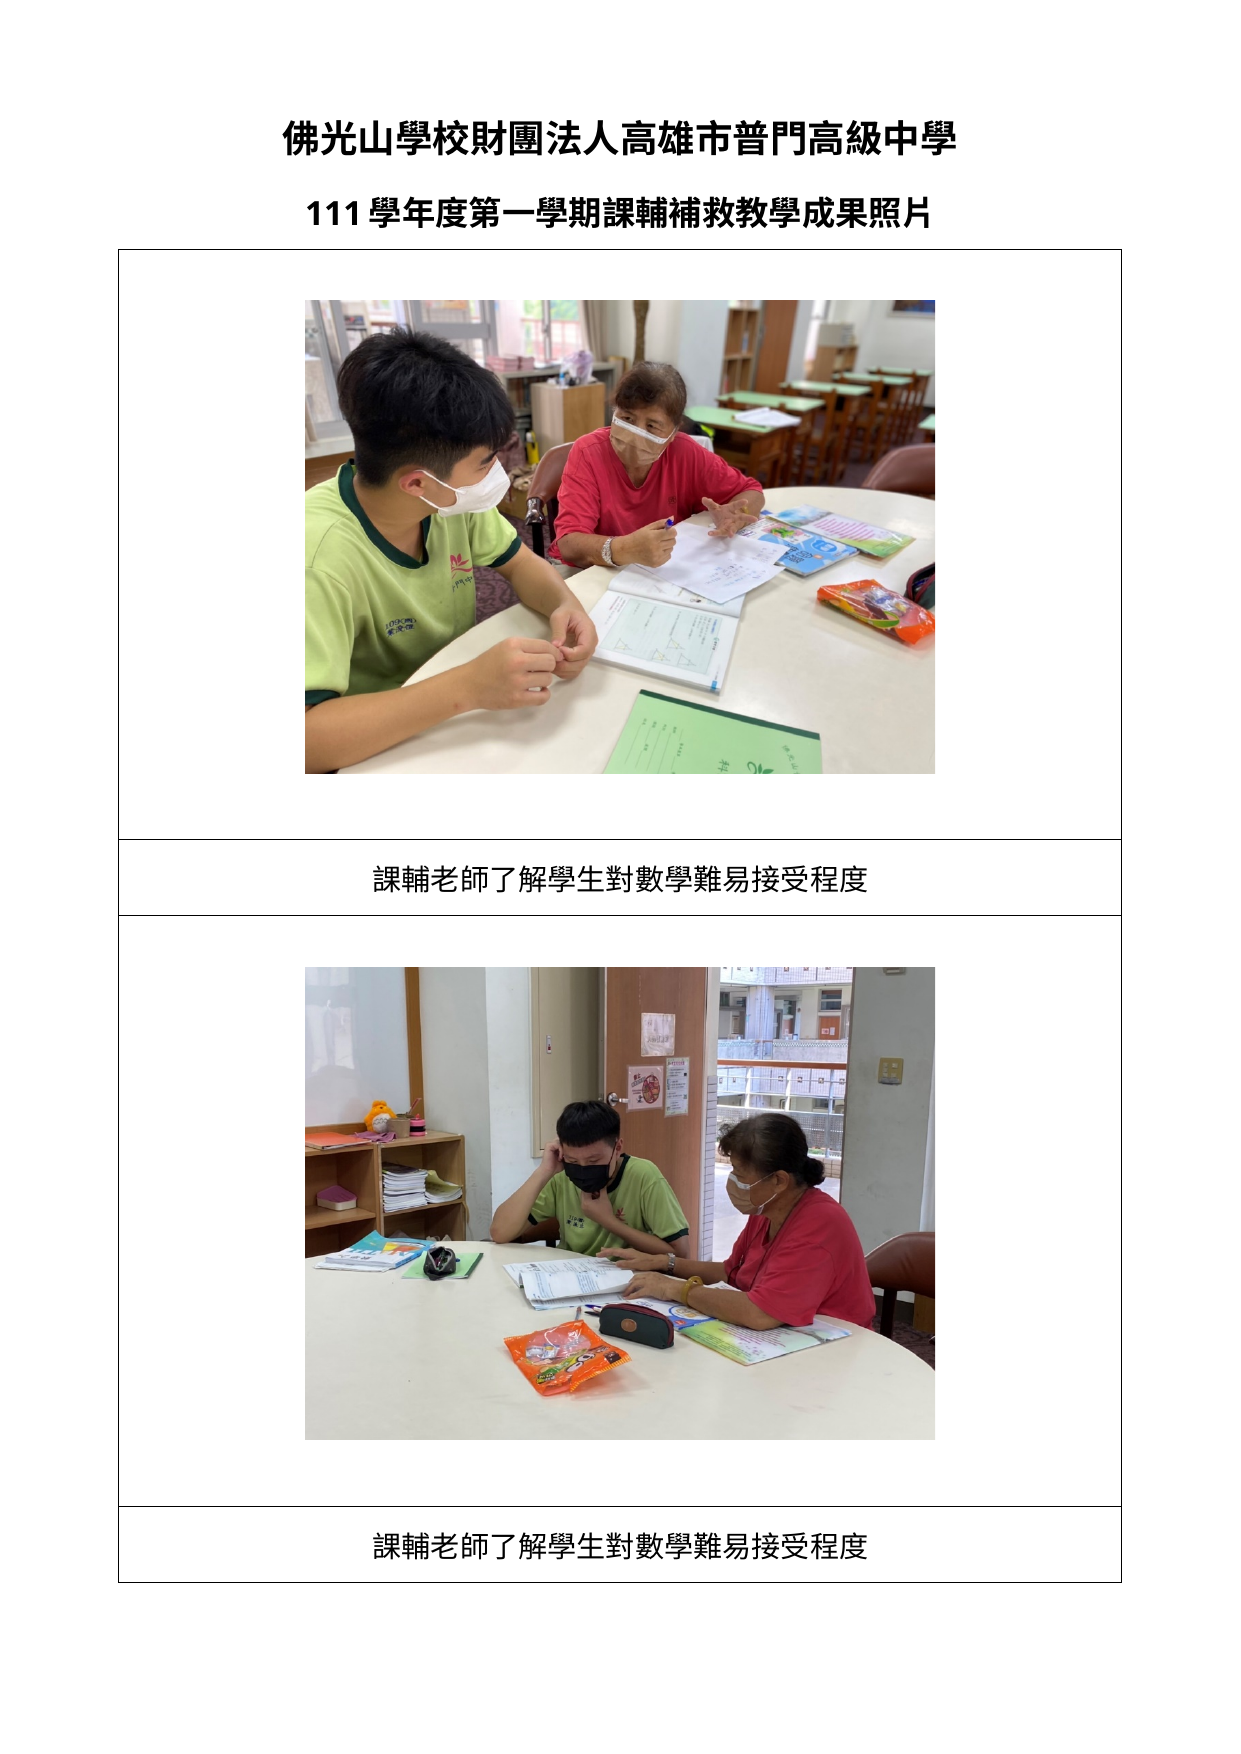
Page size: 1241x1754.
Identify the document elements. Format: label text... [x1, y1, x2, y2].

text 111學年度第一學期課輔補救教學成果照片 [118, 174, 1122, 249]
text 佛光山學校財團法人高雄市普門高級中學 [118, 99, 1122, 174]
picture [305, 300, 936, 774]
table_cell 課輔老師了解學生對數學難易接受程度 [119, 1507, 1121, 1582]
picture [305, 967, 936, 1440]
table_cell [119, 916, 1121, 1506]
table_header [119, 250, 1121, 839]
table_cell 課輔老師了解學生對數學難易接受程度 [119, 840, 1121, 915]
